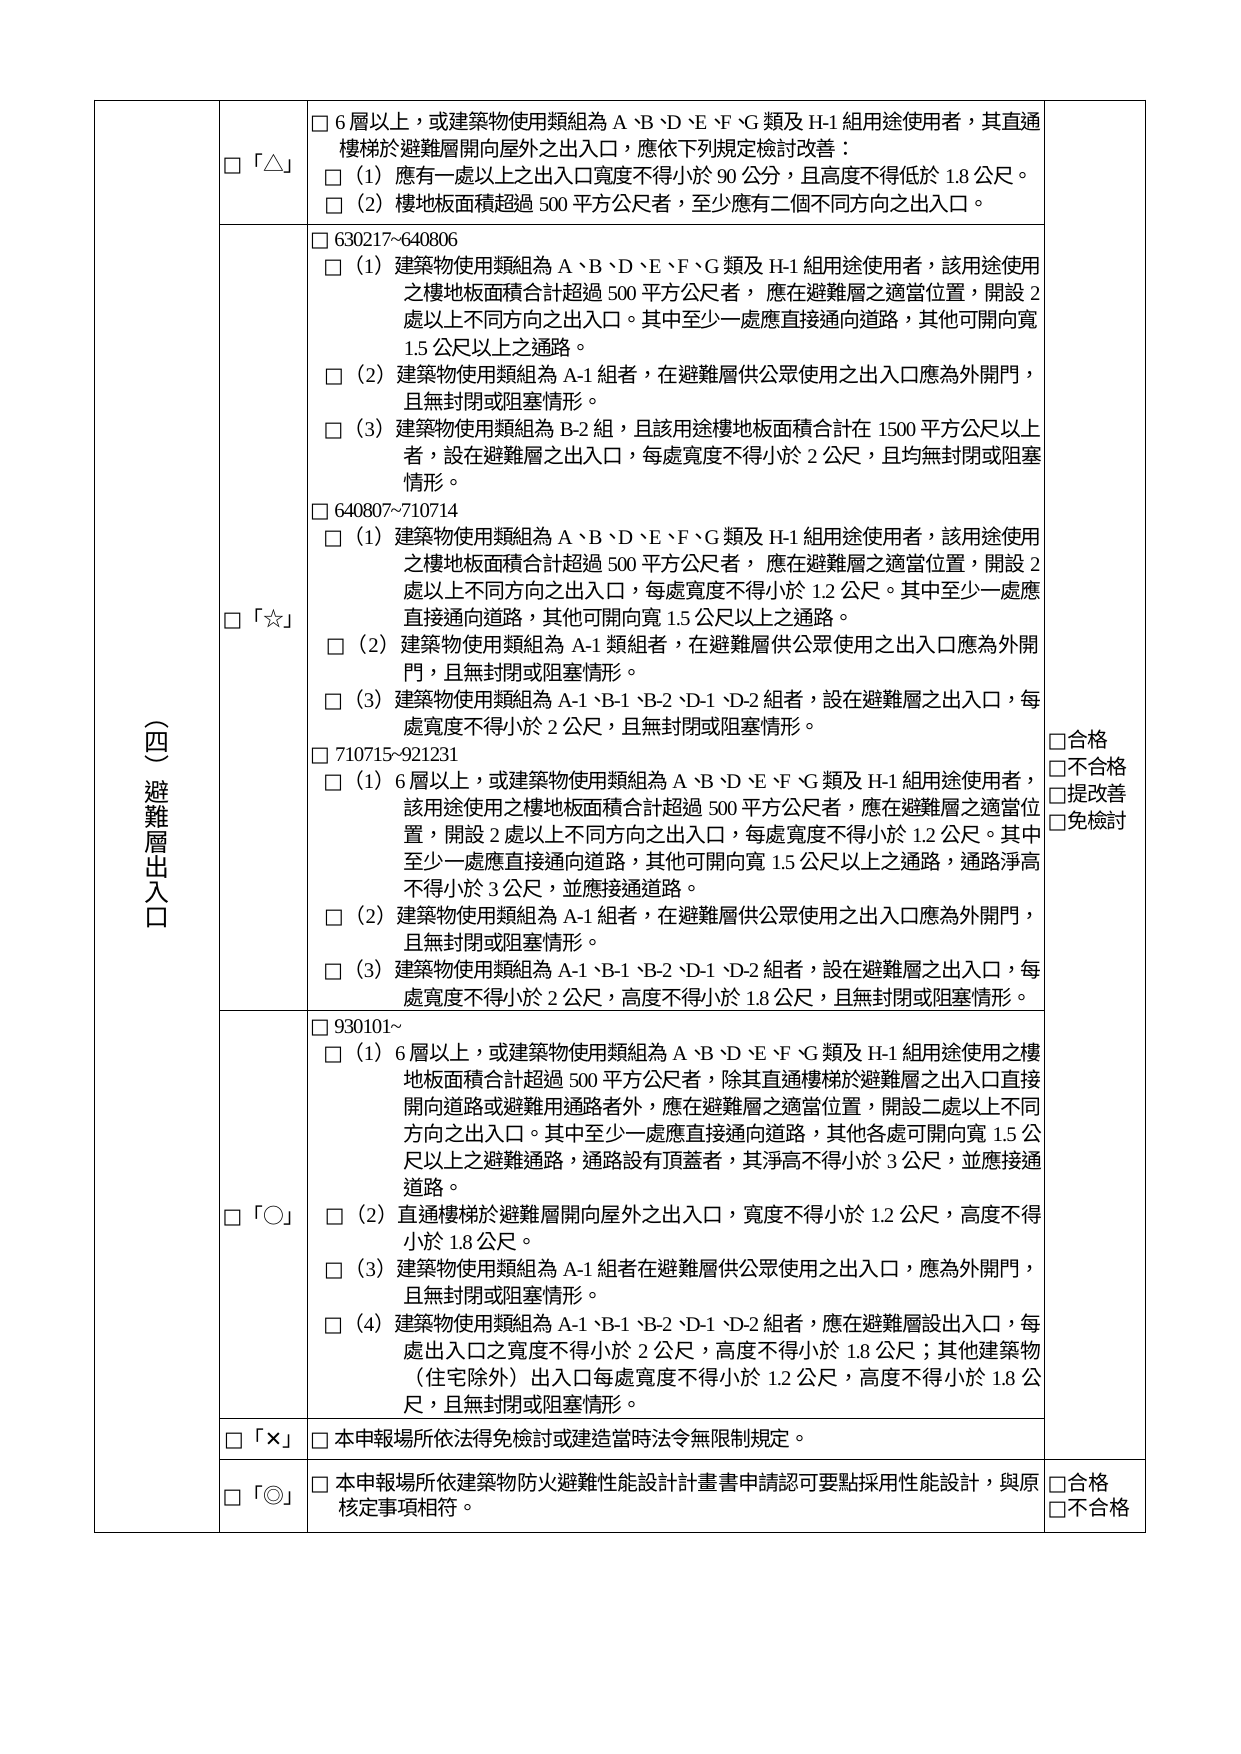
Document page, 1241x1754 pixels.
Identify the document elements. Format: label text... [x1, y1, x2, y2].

table_cell □合格 □不合格 [1045, 1460, 1145, 1532]
table_cell □ 本申報場所依建築物防火避難性能設計計畫書申請認可要點採用性能設計，與原核定事項相符。 [308, 1460, 1044, 1532]
table_cell □ 930101~ □（1）6層以上，或建築物使用類組為A、B、D、E、F、G類及H-1組用途使用之樓地板面積合計超過500平方公尺者，除其直通樓梯於避難層之出入口直接開向道路或避難用通路者外，應在避難層之適當位置，開設二處以上不同方向之出入口。其中至少一處應直接通向道路，其他各處可開向寬1.5公尺以上之避難通路，通路設有頂蓋者，其淨高不得小於3公尺，並應接通道路。 □（2）直通樓梯於避難層開向屋外之出入口，寬度不得小於1.2公尺，高度不得小於1.8公尺。 □（3）建築物使用類組為A-1組者在避難層供公眾使用之出入口，應為外開門，且無封閉或阻塞情形。 □（4）建築物使用類組為A-1、B-1、B-2、D-1、D-2組者，應在避難層設出入口，每處出入口之寬度不得小於2公尺，高度不得小於1.8公尺；其他建築物（住宅除外）出入口每處寬度不得小於1.2公尺，高度不得小於1.8公尺，且無封閉或阻塞情形。 [308, 1011, 1044, 1418]
table_cell □「◎」 [220, 1460, 307, 1532]
table_header （四）避難層出入口 [95, 101, 219, 1532]
table_header □「△」 [220, 101, 307, 224]
table_cell □「○」 [220, 1011, 307, 1418]
table_header □合格 □不合格 □提改善 □免檢討 [1045, 101, 1145, 1459]
table_cell □ 630217~640806 □（1）建築物使用類組為A、B、D、E、F、G類及H-1組用途使用者，該用途使用之樓地板面積合計超過500平方公尺者， 應在避難層之適當位置，開設2處以上不同方向之出入口。其中至少一處應直接通向道路，其他可開向寬1.5公尺以上之通路。 □（2）建築物使用類組為A-1組者，在避難層供公眾使用之出入口應為外開門，且無封閉或阻塞情形。 □（3）建築物使用類組為B-2組，且該用途樓地板面積合計在1500平方公尺以上者，設在避難層之出入口，每處寬度不得小於2公尺，且均無封閉或阻塞情形。 □ 640807~710714 □（1）建築物使用類組為A、B、D、E、F、G類及H-1組用途使用者，該用途使用之樓地板面積合計超過500平方公尺者， 應在避難層之適當位置，開設2處以上不同方向之出入口，每處寬度不得小於1.2公尺。其中至少一處應直接通向道路，其他可開向寬1.5公尺以上之通路。 □（2）建築物使用類組為A-1類組者，在避難層供公眾使用之出入口應為外開門，且無封閉或阻塞情形。 □（3）建築物使用類組為A-1、B-1、B-2、D-1、D-2組者，設在避難層之出入口，每處寬度不得小於2公尺，且無封閉或阻塞情形。 □ 710715~921231 □（1）6層以上，或建築物使用類組為A、B、D、E、F、G類及H-1組用途使用者，該用途使用之樓地板面積合計超過500平方公尺者，應在避難層之適當位置，開設2處以上不同方向之出入口，每處寬度不得小於1.2公尺。其中至少一處應直接通向道路，其他可開向寬1.5公尺以上之通路，通路淨高不得小於3公尺，並應接通道路。 □（2）建築物使用類組為A-1組者，在避難層供公眾使用之出入口應為外開門，且無封閉或阻塞情形。 □（3）建築物使用類組為A-1、B-1、B-2、D-1、D-2組者，設在避難層之出入口，每處寬度不得小於2公尺，高度不得小於1.8公尺，且無封閉或阻塞情形。 [308, 225, 1044, 1010]
table_cell □「✕」 [220, 1419, 307, 1459]
table_cell □「☆」 [220, 225, 307, 1010]
table_header □ 6層以上，或建築物使用類組為A、B、D、E、F、G類及H-1組用途使用者，其直通樓梯於避難層開向屋外之出入口，應依下列規定檢討改善： □（1）應有一處以上之出入口寬度不得小於90公分，且高度不得低於 1.8公尺。 □（2）樓地板面積超過500平方公尺者，至少應有二個不同方向之出入口。 [308, 101, 1044, 224]
table_cell □ 本申報場所依法得免檢討或建造當時法令無限制規定。 [308, 1419, 1044, 1459]
